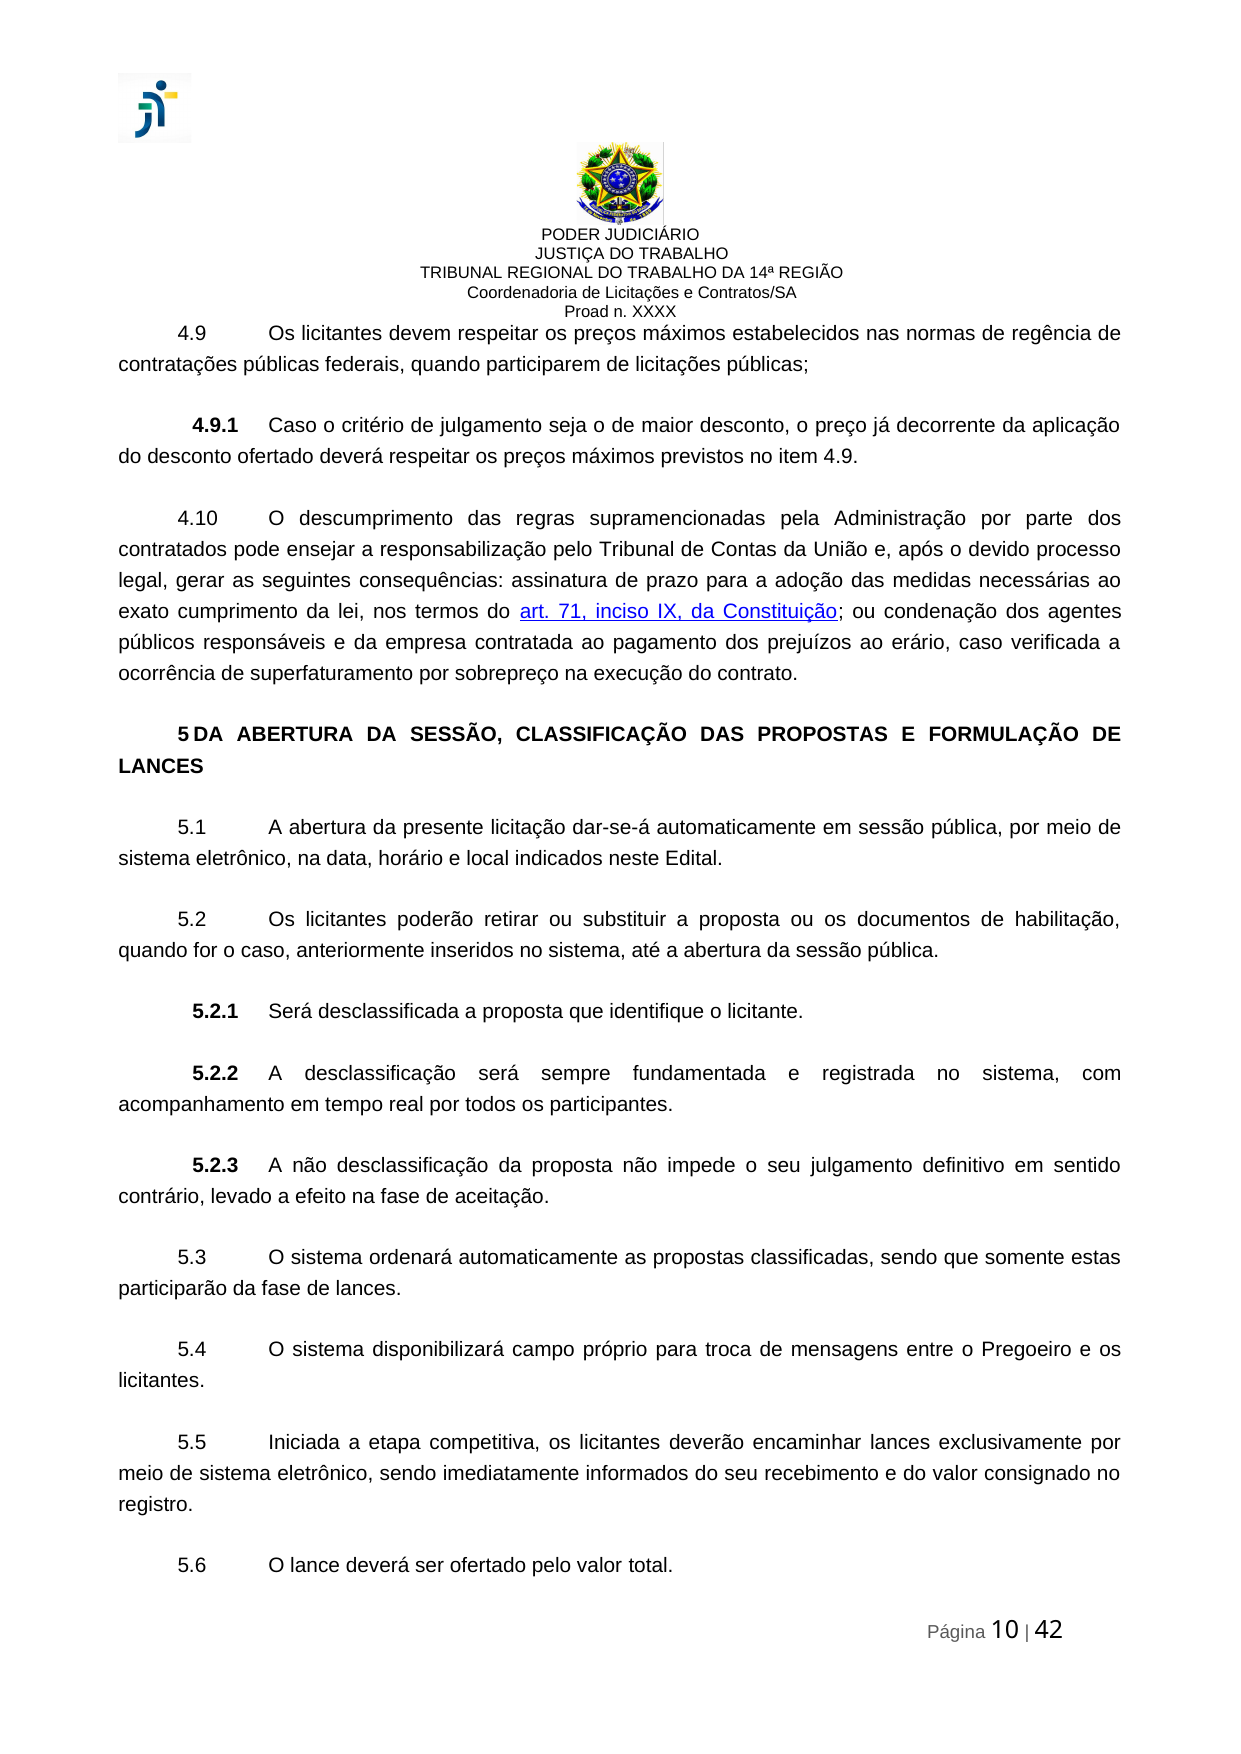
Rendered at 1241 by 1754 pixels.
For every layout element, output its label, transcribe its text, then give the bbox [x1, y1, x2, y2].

list A desclassificação será sempre fundamentada e registrada no sistema, com acompanhamento em tempo real por todos os participantes. [118, 1060, 1122, 1115]
list O lance deverá ser ofertado pelo valor total. [118, 1553, 1122, 1577]
list A não desclassificação da proposta não impede o seu julgamento definitivo em sentido contrário, levado a efeito na fase de aceitação. [118, 1153, 1122, 1208]
picture [118, 73, 192, 143]
list O sistema disponibilizará campo próprio para troca de mensagens entre o Pregoeiro e os licitantes. [118, 1337, 1122, 1392]
list Os licitantes devem respeitar os preços máximos estabelecidos nas normas de regência de contratações públicas federais, quando participarem de licitações públicas; [118, 321, 1122, 376]
list O descumprimento das regras supramencionadas pela Administração por parte dos contratados pode ensejar a responsabilização pelo Tribunal de Contas da União e, após o devido processo legal, gerar as seguintes consequências: assinatura de prazo para a adoção das medidas necessárias ao exato cumprimento da lei, nos termos do art. 71, inciso IX, da Constituição; ou condenação dos agentes públicos responsáveis e da empresa contratada ao pagamento dos prejuízos ao erário, caso verificada a ocorrência de superfaturamento por sobrepreço na execução do contrato. [118, 505, 1122, 685]
list Iniciada a etapa competitiva, os licitantes deverão encaminhar lances exclusivamente por meio de sistema eletrônico, sendo imediatamente informados do seu recebimento e do valor consignado no registro. [118, 1429, 1122, 1516]
list A abertura da presente licitação dar-se-á automaticamente em sessão pública, por meio de sistema eletrônico, na data, horário e local indicados neste Edital. [118, 814, 1122, 870]
picture [576, 142, 664, 225]
list Será desclassificada a proposta que identifique o licitante. [118, 999, 1122, 1023]
list O sistema ordenará automaticamente as propostas classificadas, sendo que somente estas participarão da fase de lances. [118, 1245, 1122, 1300]
list Os licitantes poderão retirar ou substituir a proposta ou os documentos de habilitação, quando for o caso, anteriormente inseridos no sistema, até a abertura da sessão pública. [118, 907, 1122, 962]
list Caso o critério de julgamento seja o de maior desconto, o preço já decorrente da aplicação do desconto ofertado deverá respeitar os preços máximos previstos no item 4.9. [118, 413, 1122, 468]
list DA ABERTURA DA SESSÃO, CLASSIFICAÇÃO DAS PROPOSTAS E FORMULAÇÃO DE LANCES [118, 722, 1122, 777]
